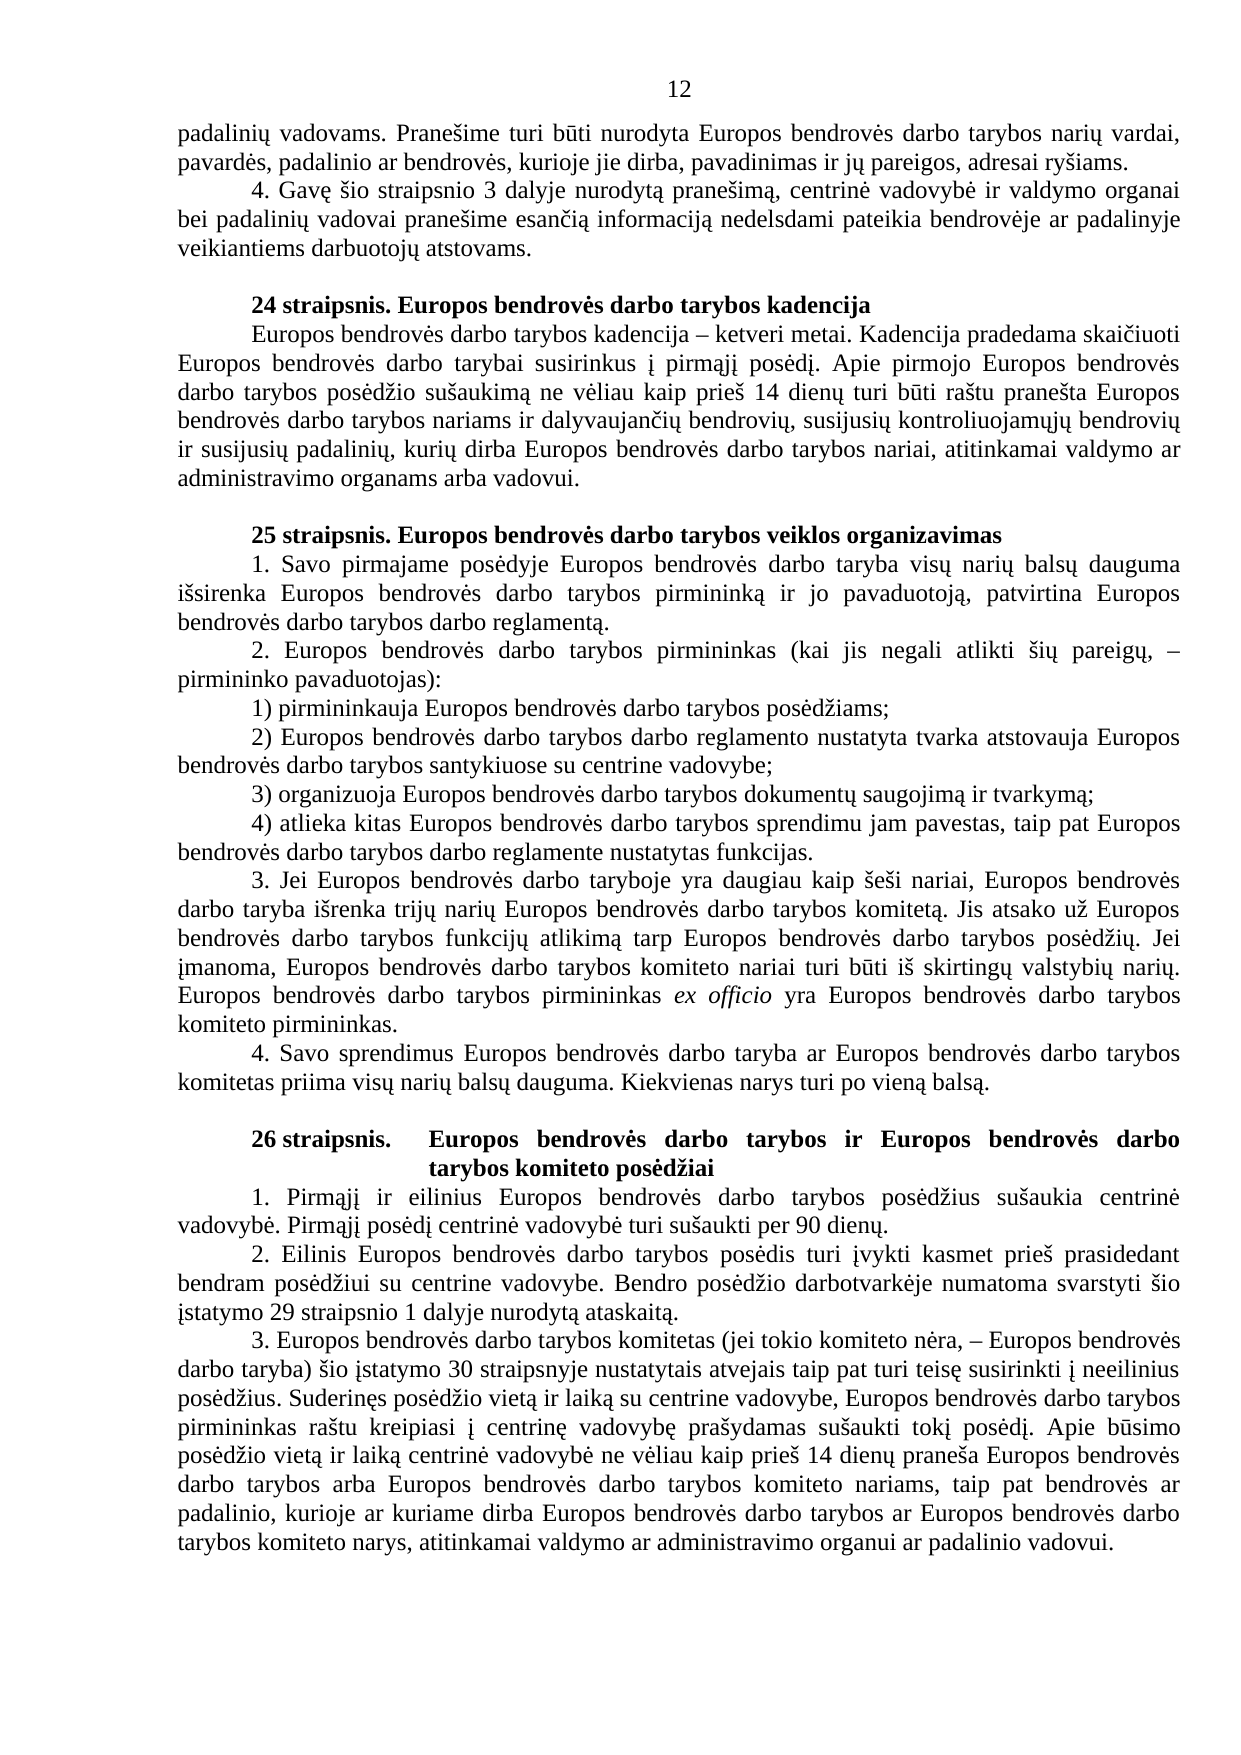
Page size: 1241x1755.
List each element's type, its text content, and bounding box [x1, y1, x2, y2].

text 2. Europos bendrovės darbo tarybos pirmininkas (kai jis negali atlikti šių pareigų, – pirmininko pavaduotojas): [177, 636, 1181, 693]
text 1. Pirmąjį ir eilinius Europos bendrovės darbo tarybos posėdžius sušaukia centrinė vadovybė. Pirmąjį posėdį centrinė vadovybė turi sušaukti per 90 dienų. [177, 1182, 1181, 1239]
text 4. Gavę šio straipsnio 3 dalyje nurodytą pranešimą, centrinė vadovybė ir valdymo organai bei padalinių vadovai pranešime esančią informaciją nedelsdami pateikia bendrovėje ar padalinyje veikiantiems darbuotojų atstovams. [177, 176, 1181, 262]
text 25 straipsnis. Europos bendrovės darbo tarybos veiklos organizavimas [177, 521, 1181, 549]
text 1) pirmininkauja Europos bendrovės darbo tarybos posėdžiams; [177, 693, 1181, 722]
text 24 straipsnis. Europos bendrovės darbo tarybos kadencija [177, 291, 1181, 319]
text 26 straipsnis. Europos bendrovės darbo tarybos ir Europos bendrovės darbo tarybos komiteto posėdžiai [251, 1124, 1181, 1182]
text padalinių vadovams. Pranešime turi būti nurodyta Europos bendrovės darbo tarybos narių vardai, pavardės, padalinio ar bendrovės, kurioje jie dirba, pavadinimas ir jų pareigos, adresai ryšiams. [177, 118, 1181, 176]
text 3. Jei Europos bendrovės darbo taryboje yra daugiau kaip šeši nariai, Europos bendrovės darbo taryba išrenka trijų narių Europos bendrovės darbo tarybos komitetą. Jis atsako už Europos bendrovės darbo tarybos funkcijų atlikimą tarp Europos bendrovės darbo tarybos posėdžių. Jei įmanoma, Europos bendrovės darbo tarybos komiteto nariai turi būti iš skirtingų valstybių narių. Europos bendrovės darbo tarybos pirmininkas ex officio yra Europos bendrovės darbo tarybos komiteto pirmininkas. [177, 866, 1181, 1038]
text Europos bendrovės darbo tarybos kadencija – ketveri metai. Kadencija pradedama skaičiuoti Europos bendrovės darbo tarybai susirinkus į pirmąjį posėdį. Apie pirmojo Europos bendrovės darbo tarybos posėdžio sušaukimą ne vėliau kaip prieš 14 dienų turi būti raštu pranešta Europos bendrovės darbo tarybos nariams ir dalyvaujančių bendrovių, susijusių kontroliuojamųjų bendrovių ir susijusių padalinių, kurių dirba Europos bendrovės darbo tarybos nariai, atitinkamai valdymo ar administravimo organams arba vadovui. [177, 319, 1181, 492]
text 4) atlieka kitas Europos bendrovės darbo tarybos sprendimu jam pavestas, taip pat Europos bendrovės darbo tarybos darbo reglamente nustatytas funkcijas. [177, 808, 1181, 866]
text 4. Savo sprendimus Europos bendrovės darbo taryba ar Europos bendrovės darbo tarybos komitetas priima visų narių balsų dauguma. Kiekvienas narys turi po vieną balsą. [177, 1038, 1181, 1096]
text 1. Savo pirmajame posėdyje Europos bendrovės darbo taryba visų narių balsų dauguma išsirenka Europos bendrovės darbo tarybos pirmininką ir jo pavaduotoją, patvirtina Europos bendrovės darbo tarybos darbo reglamentą. [177, 549, 1181, 636]
text 3. Europos bendrovės darbo tarybos komitetas (jei tokio komiteto nėra, – Europos bendrovės darbo taryba) šio įstatymo 30 straipsnyje nustatytais atvejais taip pat turi teisę susirinkti į neeilinius posėdžius. Suderinęs posėdžio vietą ir laiką su centrine vadovybe, Europos bendrovės darbo tarybos pirmininkas raštu kreipiasi į centrinę vadovybę prašydamas sušaukti tokį posėdį. Apie būsimo posėdžio vietą ir laiką centrinė vadovybė ne vėliau kaip prieš 14 dienų praneša Europos bendrovės darbo tarybos arba Europos bendrovės darbo tarybos komiteto nariams, taip pat bendrovės ar padalinio, kurioje ar kuriame dirba Europos bendrovės darbo tarybos ar Europos bendrovės darbo tarybos komiteto narys, atitinkamai valdymo ar administravimo organui ar padalinio vadovui. [177, 1326, 1181, 1556]
text 3) organizuoja Europos bendrovės darbo tarybos dokumentų saugojimą ir tvarkymą; [177, 779, 1181, 808]
text 2. Eilinis Europos bendrovės darbo tarybos posėdis turi įvykti kasmet prieš prasidedant bendram posėdžiui su centrine vadovybe. Bendro posėdžio darbotvarkėje numatoma svarstyti šio įstatymo 29 straipsnio 1 dalyje nurodytą ataskaitą. [177, 1239, 1181, 1326]
text 2) Europos bendrovės darbo tarybos darbo reglamento nustatyta tvarka atstovauja Europos bendrovės darbo tarybos santykiuose su centrine vadovybe; [177, 722, 1181, 779]
